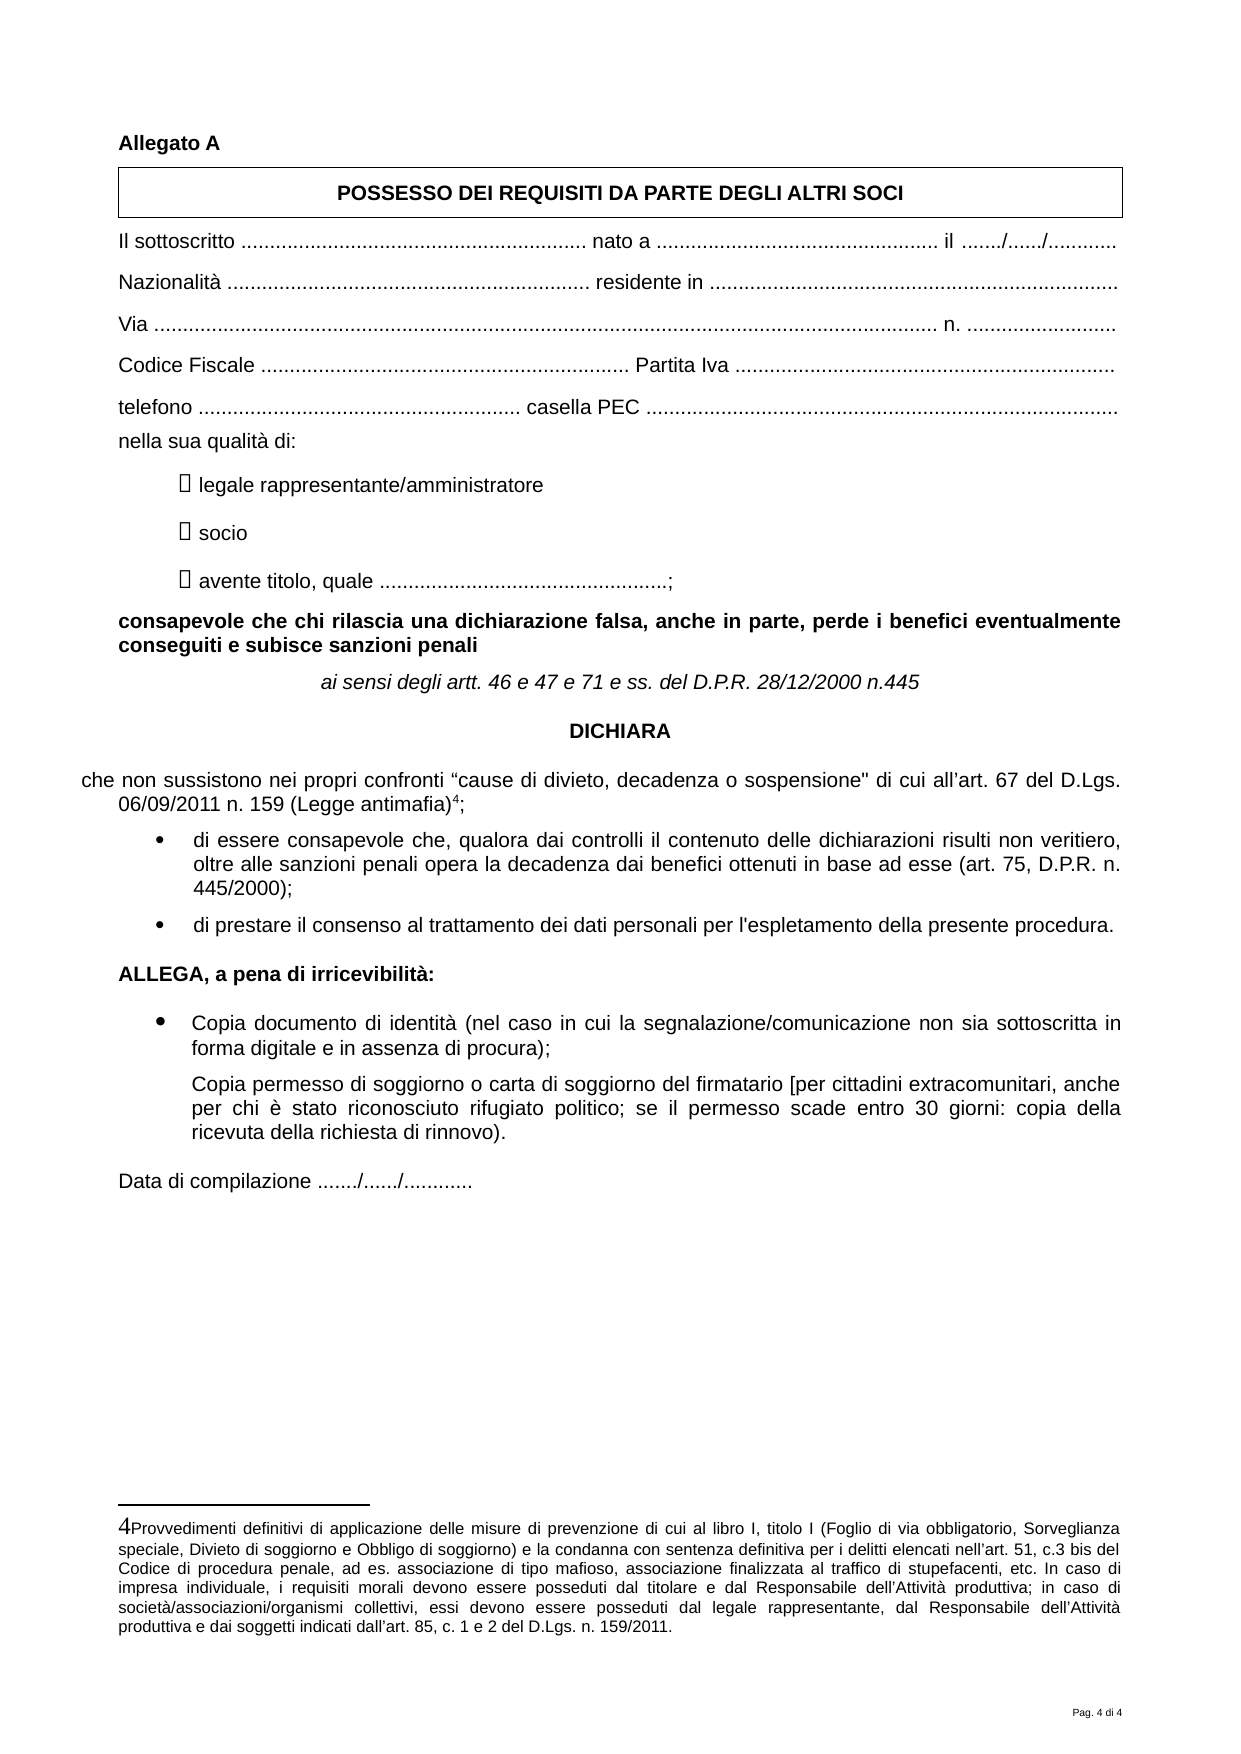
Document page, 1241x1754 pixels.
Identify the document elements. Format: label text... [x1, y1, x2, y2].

text ALLEGA, a pena di irricevibilità: [118, 962, 1122, 986]
subtitle DICHIARA [118, 719, 1122, 743]
text Data di compilazione ......./....../............ [118, 1169, 1122, 1193]
text telefono ........................................................ casella PEC .................................................................................. [118, 395, 1122, 419]
table_header POSSESSO DEI REQUISITI DA PARTE DEGLI ALTRI SOCI [119, 168, 1122, 217]
text Il sottoscritto ............................................................ nato a ................................................. il ......./....../............ [118, 228, 1122, 252]
list di essere consapevole che, qualora dai controlli il contenuto delle dichiarazioni risulti non veritiero, oltre alle sanzioni penali opera la decadenza dai benefici ottenuti in base ad esse (art. 75, D.P.R. n. 445/2000); [156, 828, 1122, 900]
text  socio [177, 514, 1122, 548]
text Via ........................................................................................................................................ n. .......................... [118, 312, 1122, 336]
text nella sua qualità di: [118, 429, 1122, 453]
text Copia permesso di soggiorno o carta di soggiorno del firmatario [per cittadini extracomunitari, anche per chi è stato riconosciuto rifugiato politico; se il permesso scade entro 30 giorni: copia della ricevuta della richiesta di rinnovo). [191, 1072, 1122, 1144]
text Nazionalità ............................................................... residente in ....................................................................... [118, 270, 1122, 294]
text consapevole che chi rilascia una dichiarazione falsa, anche in parte, perde i benefici eventualmente conseguiti e subisce sanzioni penali [118, 609, 1122, 657]
text Allegato A [118, 131, 1122, 154]
list di prestare il consenso al trattamento dei dati personali per l'espletamento della presente procedura. [156, 913, 1122, 937]
text Codice Fiscale ................................................................ Partita Iva .................................................................. [118, 353, 1122, 377]
list Copia documento di identità (nel caso in cui la segnalazione/comunicazione non sia sottoscritta in forma digitale e in assenza di procura); [156, 1011, 1122, 1059]
text  legale rappresentante/amministratore [177, 466, 1122, 500]
text ai sensi degli artt. 46 e 47 e 71 e ss. del D.P.R. 28/12/2000 n.445 [118, 670, 1122, 694]
text Provvedimenti definitivi di applicazione delle misure di prevenzione di cui al libro I, titolo I (Foglio di via obbligatorio, Sorveglianza speciale, Divieto di soggiorno e Obbligo di soggiorno) e la condanna con sentenza definitiva per i delitti elencati nell’art. 51, c.3 bis del Codice di procedura penale, ad es. associazione di tipo mafioso, associazione finalizzata al traffico di stupefacenti, etc. In caso di impresa individuale, i requisiti morali devono essere posseduti dal titolare e dal Responsabile dell’Attività produttiva; in caso di società/associazioni/organismi collettivi, essi devono essere posseduti dal legale rappresentante, dal Responsabile dell’Attività produttiva e dai soggetti indicati dall’art. 85, c. 1 e 2 del D.Lgs. n. 159/2011. [118, 1511, 1122, 1636]
text che non sussistono nei propri confronti “cause di divieto, decadenza o sospensione" di cui all’art. 67 del D.Lgs. 06/09/2011 n. 159 (Legge antimafia); [81, 768, 1122, 816]
text  avente titolo, quale ..................................................; [177, 562, 1122, 596]
